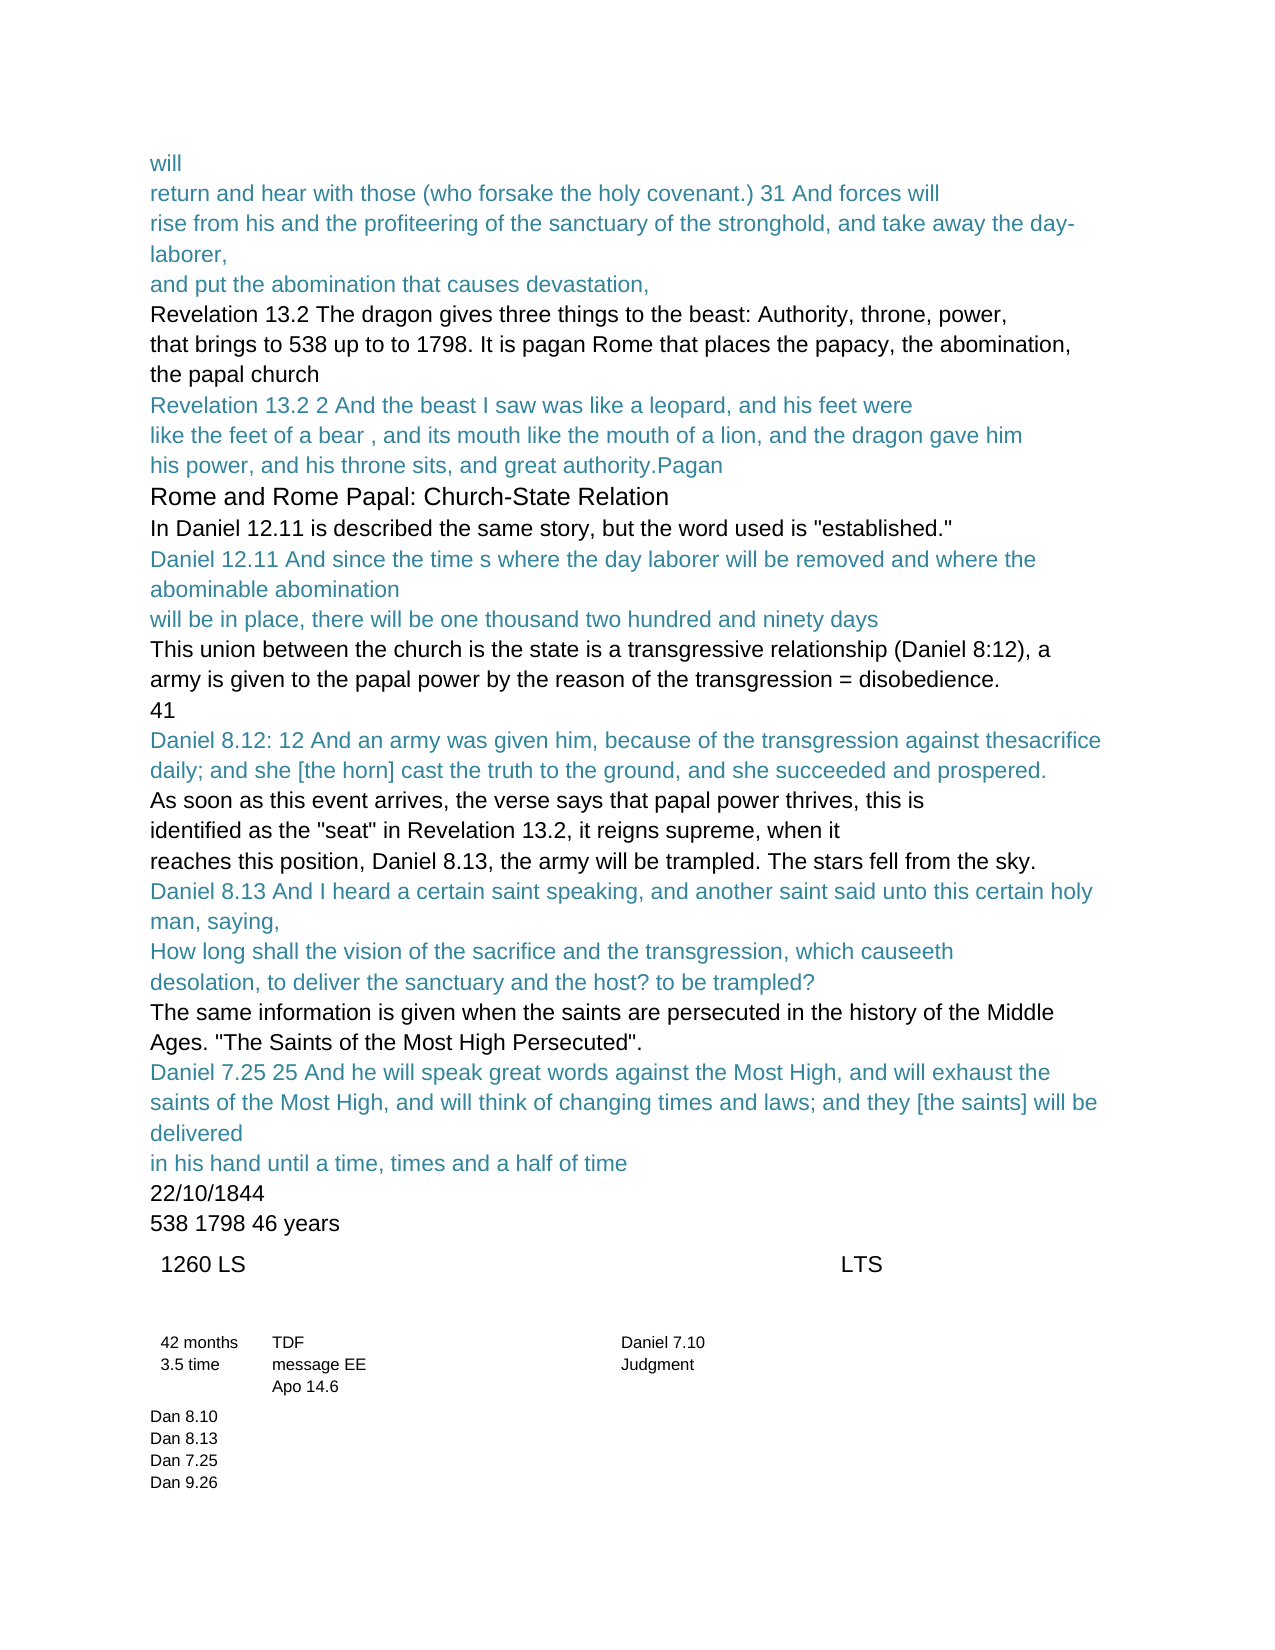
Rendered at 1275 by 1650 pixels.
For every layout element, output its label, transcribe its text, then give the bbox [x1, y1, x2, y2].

text 22/10/1844 [150, 1180, 1125, 1206]
text his power, and his throne sits, and great authority.Pagan [150, 452, 1125, 478]
text 41 [150, 697, 1125, 723]
table_header 42 months 3.5 time [150, 1323, 261, 1407]
text The same information is given when the saints are persecuted in the history of the Middle [150, 999, 1125, 1025]
text will [150, 150, 1125, 176]
text Ages. "The Saints of the Most High Persecuted". [150, 1029, 1125, 1055]
text identified as the "seat" in Revelation 13.2, it reigns supreme, when it [150, 817, 1125, 844]
text Revelation 13.2 2 And the beast I saw was like a leopard, and his feet were [150, 392, 1125, 418]
text Rome and Rome Papal: Church-State Relation [150, 482, 1125, 511]
text return and hear with those (who forsake the holy covenant.) 31 And forces will [150, 180, 1125, 207]
text How long shall the vision of the sacrifice and the transgression, which causeeth [150, 938, 1125, 964]
text 538 1798 46 years [150, 1210, 1125, 1236]
text Dan 7.25 [150, 1451, 1125, 1470]
text Revelation 13.2 The dragon gives three things to the beast: Authority, throne, power, [150, 301, 1125, 327]
text in his hand until a time, times and a half of time [150, 1150, 1125, 1176]
text As soon as this event arrives, the verse says that papal power thrives, this is [150, 787, 1125, 813]
text rise from his and the profiteering of the sanctuary of the stronghold, and take away the day-laborer, [150, 210, 1125, 267]
text like the feet of a bear , and its mouth like the mouth of a lion, and the dragon gave him [150, 422, 1125, 448]
text Daniel 7.25 25 And he will speak great words against the Most High, and will exhaust the [150, 1059, 1125, 1085]
text Dan 8.10 [150, 1407, 1125, 1426]
text will be in place, there will be one thousand two hundred and ninety days [150, 606, 1125, 632]
text the papal church [150, 361, 1125, 388]
table_header TDF message EE Apo 14.6 [261, 1323, 610, 1407]
text that brings to 538 up to to 1798. It is pagan Rome that places the papacy, the abomination, [150, 331, 1125, 358]
text daily; and she [the horn] cast the truth to the ground, and she succeeded and prospered. [150, 757, 1125, 783]
text In Daniel 12.11 is described the same story, but the word used is "established." [150, 515, 1125, 542]
text Daniel 8.12: 12 And an army was given him, because of the transgression against thesacrifice [150, 727, 1125, 753]
text army is given to the papal power by the reason of the transgression = disobedience. [150, 666, 1125, 693]
text Dan 9.26 [150, 1472, 1125, 1492]
text This union between the church is the state is a transgressive relationship (Daniel 8:12), a [150, 636, 1125, 662]
text reaches this position, Daniel 8.13, the army will be trampled. The stars fell from the sky. [150, 848, 1125, 874]
text desolation, to deliver the sanctuary and the host? to be trampled? [150, 968, 1125, 995]
table_header 1260 LS [150, 1240, 830, 1292]
text Daniel 12.11 And since the time s where the day laborer will be removed and where the abominable abomination [150, 546, 1125, 602]
text Dan 8.13 [150, 1428, 1125, 1448]
text Daniel 8.13 And I heard a certain saint speaking, and another saint said unto this certain holy man, saying, [150, 878, 1125, 934]
table_header Daniel 7.10 Judgment [610, 1323, 928, 1407]
text saints of the Most High, and will think of changing times and laws; and they [the saints] will be delivered [150, 1089, 1125, 1146]
table_header LTS [830, 1240, 948, 1292]
text and put the abomination that causes devastation, [150, 271, 1125, 297]
